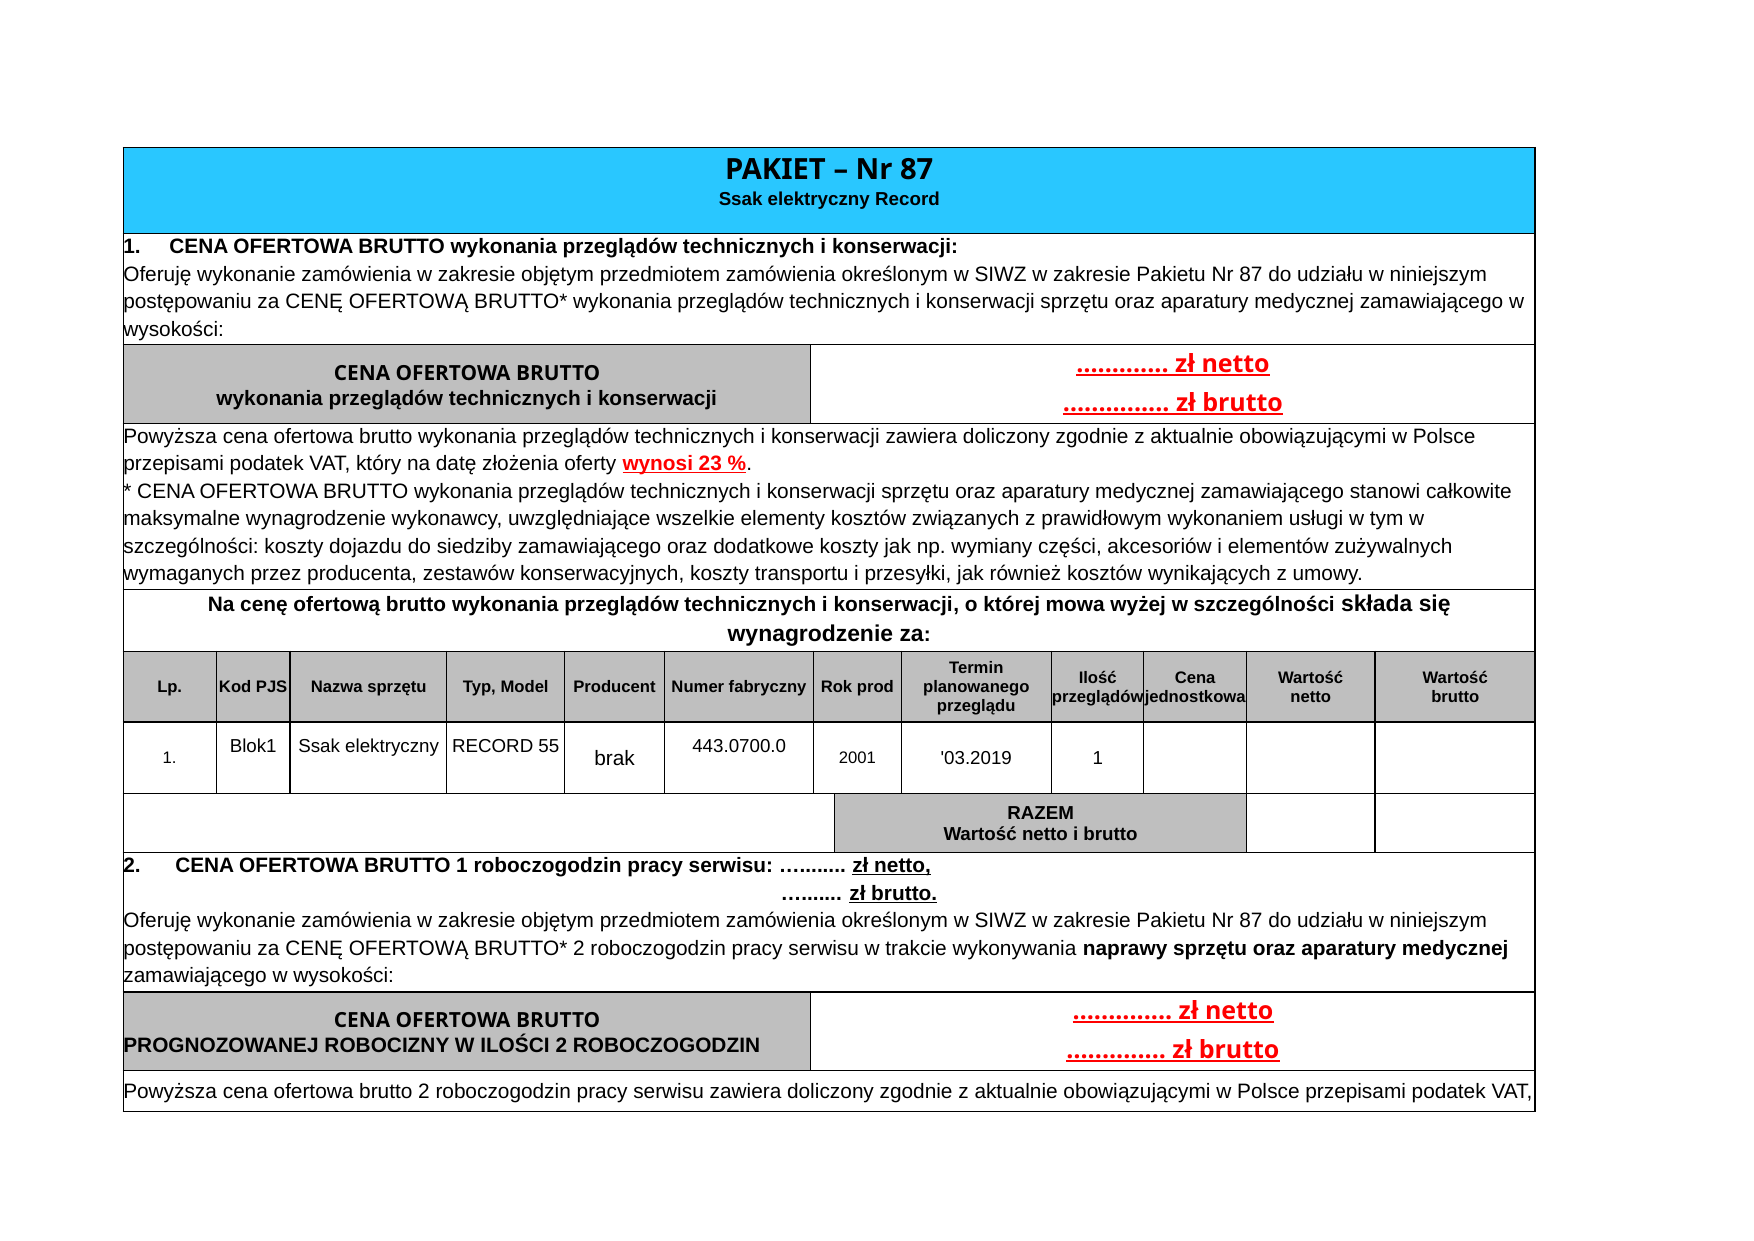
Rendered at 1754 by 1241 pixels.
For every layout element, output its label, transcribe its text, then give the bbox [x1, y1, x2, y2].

table_cell Lp. [124, 652, 216, 721]
table_cell [1376, 723, 1534, 793]
table_cell CENA OFERTOWA BRUTTO PROGNOZOWANEJ ROBOCIZNY W ILOŚCI 2 ROBOCZOGODZIN [124, 993, 810, 1070]
table_cell CENA OFERTOWA BRUTTO wykonania przeglądów technicznych i konserwacji [124, 345, 810, 423]
table_cell [1536, 233, 1577, 344]
table_cell 1. [124, 723, 216, 793]
table_cell [118, 1070, 123, 1111]
table_cell Rok prod [814, 652, 901, 721]
table_cell [1144, 723, 1246, 793]
table_cell Wartość brutto [1376, 652, 1534, 721]
table_cell [1376, 794, 1534, 852]
table_cell [1536, 721, 1577, 793]
table_cell 2001 [814, 723, 901, 793]
table_cell [1536, 423, 1577, 589]
table_cell 2. CENA OFERTOWA BRUTTO 1 roboczogodzin pracy serwisu: …........ zł netto, …....... zł brutto. Oferuję wykonanie zamówienia w zakresie objętym przedmiotem zamówienia określonym w SIWZ w zakresie Pakietu Nr 87 do udziału w niniejszym postępowaniu za CENĘ OFERTOWĄ BRUTTO* 2 roboczogodzin pracy serwisu w trakcie wykonywania naprawy sprzętu oraz aparatury medycznej zamawiającego w wysokości: [124, 853, 1534, 991]
table_cell 443.0700.0 [665, 723, 813, 793]
table_cell [118, 589, 123, 651]
table_cell Powyższa cena ofertowa brutto wykonania przeglądów technicznych i konserwacji zawiera doliczony zgodnie z aktualnie obowiązującymi w Polsce przepisami podatek VAT, który na datę złożenia oferty wynosi 23 %. * CENA OFERTOWA BRUTTO wykonania przeglądów technicznych i konserwacji sprzętu oraz aparatury medycznej zamawiającego stanowi całkowite maksymalne wynagrodzenie wykonawcy, uwzględniające wszelkie elementy kosztów związanych z prawidłowym wykonaniem usługi w tym w szczególności: koszty dojazdu do siedziby zamawiającego oraz dodatkowe koszty jak np. wymiany części, akcesoriów i elementów zużywalnych wymaganych przez producenta, zestawów konserwacyjnych, koszty transportu i przesyłki, jak również kosztów wynikających z umowy. [124, 424, 1534, 589]
table_cell [1247, 794, 1374, 852]
table_cell RECORD 55 [447, 723, 564, 793]
table_cell Numer fabryczny [665, 652, 813, 721]
table_cell Termin planowanego przeglądu [902, 652, 1051, 721]
table_cell 1. CENA OFERTOWA BRUTTO wykonania przeglądów technicznych i konserwacji: Oferuję wykonanie zamówienia w zakresie objętym przedmiotem zamówienia określonym w SIWZ w zakresie Pakietu Nr 87 do udziału w niniejszym postępowaniu za CENĘ OFERTOWĄ BRUTTO* wykonania przeglądów technicznych i konserwacji sprzętu oraz aparatury medycznej zamawiającego w wysokości: [124, 234, 1534, 344]
table_cell Producent [565, 652, 664, 721]
table_cell Cena jednostkowa [1144, 652, 1246, 721]
table_cell [118, 651, 123, 721]
table_cell [118, 233, 123, 344]
table_cell '03.2019 [902, 723, 1051, 793]
table_cell [1536, 991, 1577, 1070]
table_cell …........... zł netto …........... zł brutto [811, 993, 1534, 1070]
table_cell [118, 423, 123, 589]
table_cell [118, 852, 123, 991]
table_cell [124, 794, 834, 852]
table_cell Kod PJS [217, 652, 289, 721]
table_cell Typ, Model [447, 652, 564, 721]
table_cell Wartość netto [1247, 652, 1374, 721]
table_header [1536, 147, 1577, 233]
table_cell [1536, 1070, 1577, 1111]
table_cell ….......... zł netto …............ zł brutto [811, 345, 1534, 423]
table_cell [1247, 723, 1374, 793]
table_cell [118, 721, 123, 793]
table_cell Nazwa sprzętu [291, 652, 446, 721]
table_cell [118, 344, 123, 423]
table_cell RAZEM Wartość netto i brutto [835, 794, 1246, 852]
table_cell [1536, 793, 1577, 852]
table_cell Ilość przeglądów [1052, 652, 1143, 721]
table_cell [1536, 852, 1577, 991]
table_cell Blok1 [217, 723, 289, 793]
table_cell Powyższa cena ofertowa brutto 2 roboczogodzin pracy serwisu zawiera doliczony zgodnie z aktualnie obowiązującymi w Polsce przepisami podatek VAT, [124, 1071, 1534, 1111]
table_cell Na cenę ofertową brutto wykonania przeglądów technicznych i konserwacji, o której mowa wyżej w szczególności składa się wynagrodzenie za: [124, 590, 1534, 651]
table_cell brak [565, 723, 664, 793]
table_cell Ssak elektryczny [291, 723, 446, 793]
table_cell 1 [1052, 723, 1143, 793]
table_cell [1536, 651, 1577, 721]
table_cell [118, 793, 123, 852]
table_cell [1536, 344, 1577, 423]
table_cell [1536, 589, 1577, 651]
table_header PAKIET – Nr 87 Ssak elektryczny Record [124, 148, 1534, 233]
table_cell [118, 991, 123, 1070]
table_header [118, 147, 123, 233]
